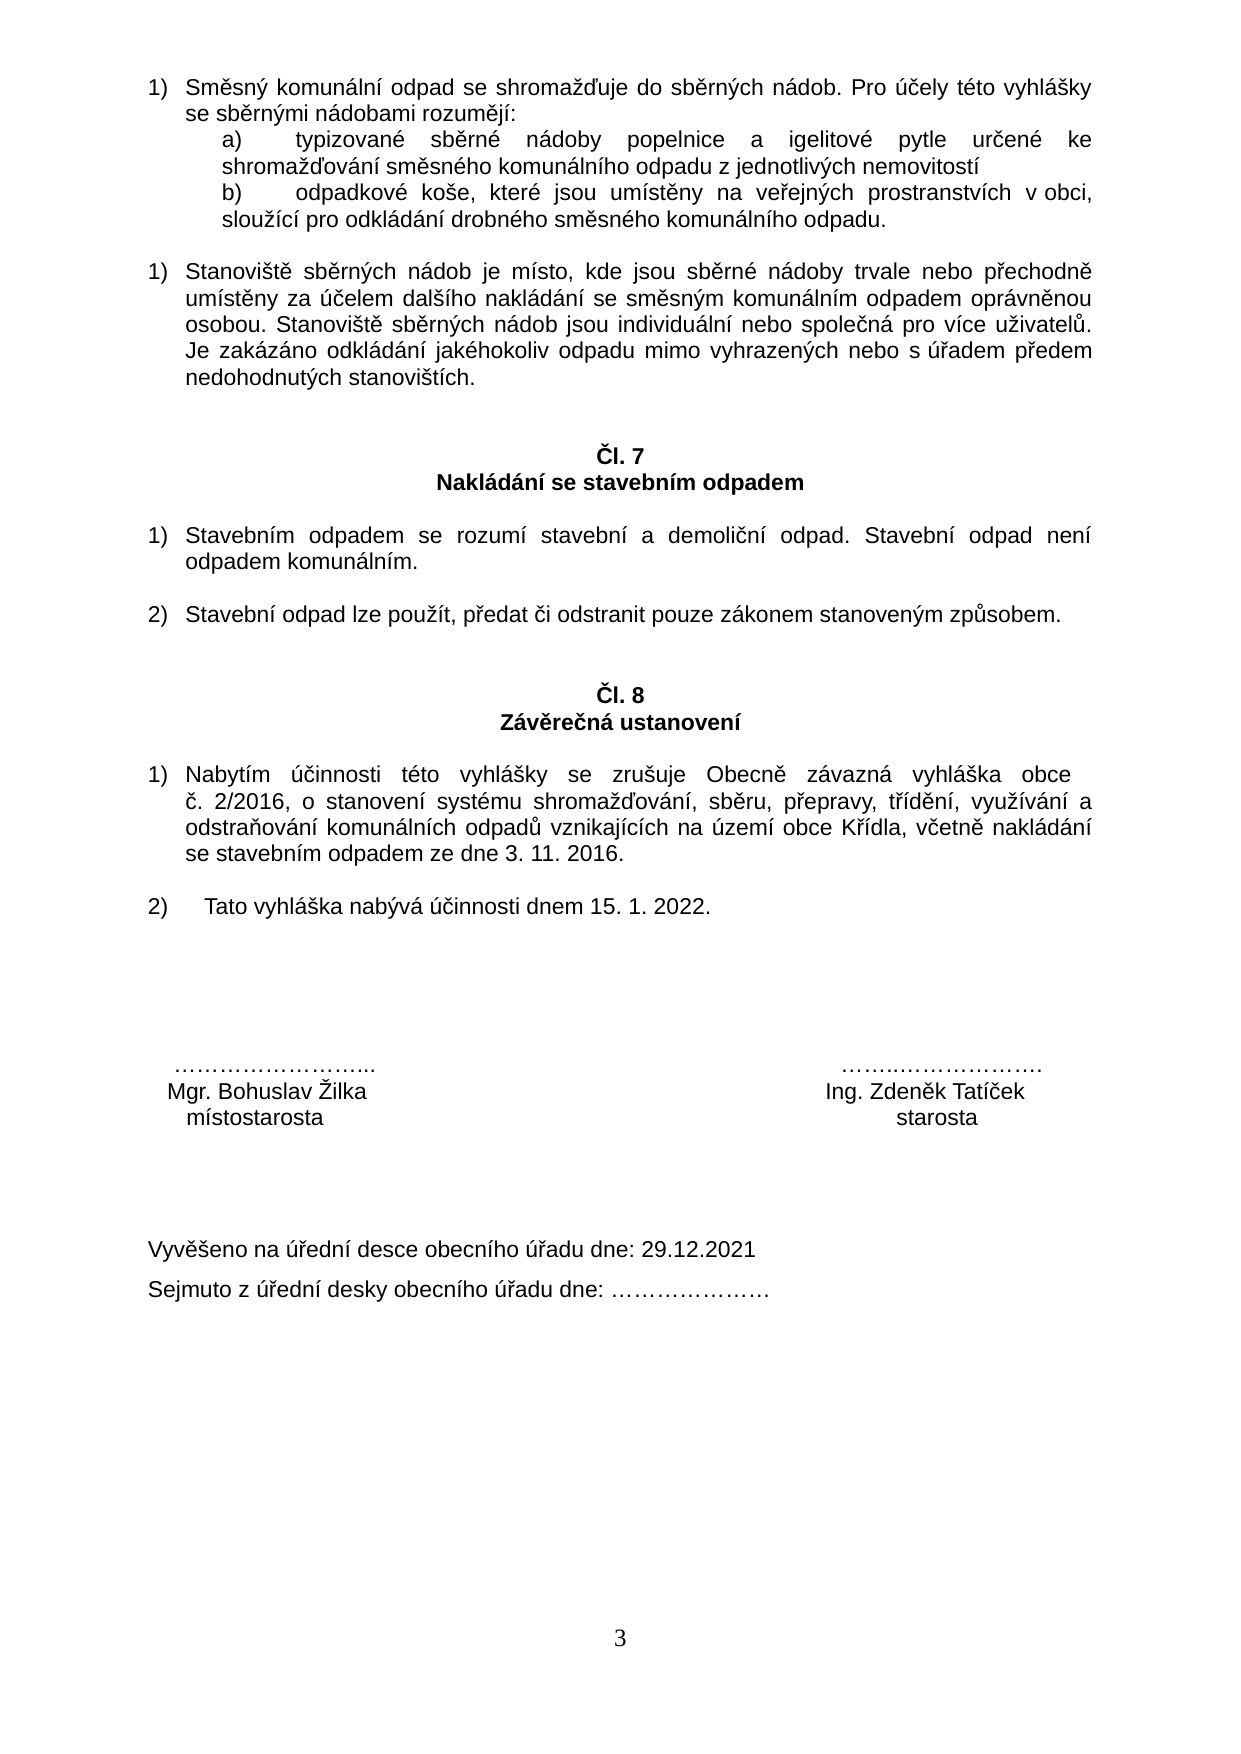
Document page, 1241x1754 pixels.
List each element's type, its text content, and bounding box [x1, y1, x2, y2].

list odpadkové koše, které jsou umístěny na veřejných prostranstvích v obci, sloužící pro odkládání drobného směsného komunálního odpadu. [222, 179, 1092, 232]
list Stavební odpad lze použít, předat či odstranit pouze zákonem stanoveným způsobem. [148, 601, 1092, 627]
text Mgr. Bohuslav Žilka Ing. Zdeněk Tatíček [148, 1078, 1092, 1104]
text místostarosta starosta [148, 1104, 1092, 1130]
list Tato vyhláška nabývá účinnosti dnem 15. 1. 2022. [148, 893, 1092, 919]
list Nabytím účinnosti této vyhlášky se zrušuje Obecně závazná vyhláška obce č. 2/2016, o stanovení systému shromažďování, sběru, přepravy, třídění, využívání a odstraňování komunálních odpadů vznikajících na území obce Křídla, včetně nakládání se stavebním odpadem ze dne 3. 11. 2016. [148, 761, 1092, 867]
text Závěrečná ustanovení [148, 709, 1092, 735]
list typizované sběrné nádoby popelnice a igelitové pytle určené ke shromažďování směsného komunálního odpadu z jednotlivých nemovitostí [222, 126, 1092, 179]
list Stanoviště sběrných nádob je místo, kde jsou sběrné nádoby trvale nebo přechodně umístěny za účelem dalšího nakládání se směsným komunálním odpadem oprávněnou osobou. Stanoviště sběrných nádob jsou individuální nebo společná pro více uživatelů. Je zakázáno odkládání jakéhokoliv odpadu mimo vyhrazených nebo s úřadem předem nedohodnutých stanovištích. [148, 258, 1092, 390]
text ……………………... ……..………………. [148, 1051, 1092, 1078]
text Čl. 7 [148, 443, 1092, 469]
text Vyvěšeno na úřední desce obecního úřadu dne: 29.12.2021 [148, 1236, 1092, 1262]
text Nakládání se stavebním odpadem [148, 469, 1092, 495]
text Čl. 8 [148, 682, 1092, 709]
list Stavebním odpadem se rozumí stavební a demoliční odpad. Stavební odpad není odpadem komunálním. [148, 522, 1092, 574]
text Sejmuto z úřední desky obecního úřadu dne: ………………… [148, 1276, 1092, 1303]
list Směsný komunální odpad se shromažďuje do sběrných nádob. Pro účely této vyhlášky se sběrnými nádobami rozumějí: [148, 74, 1092, 126]
